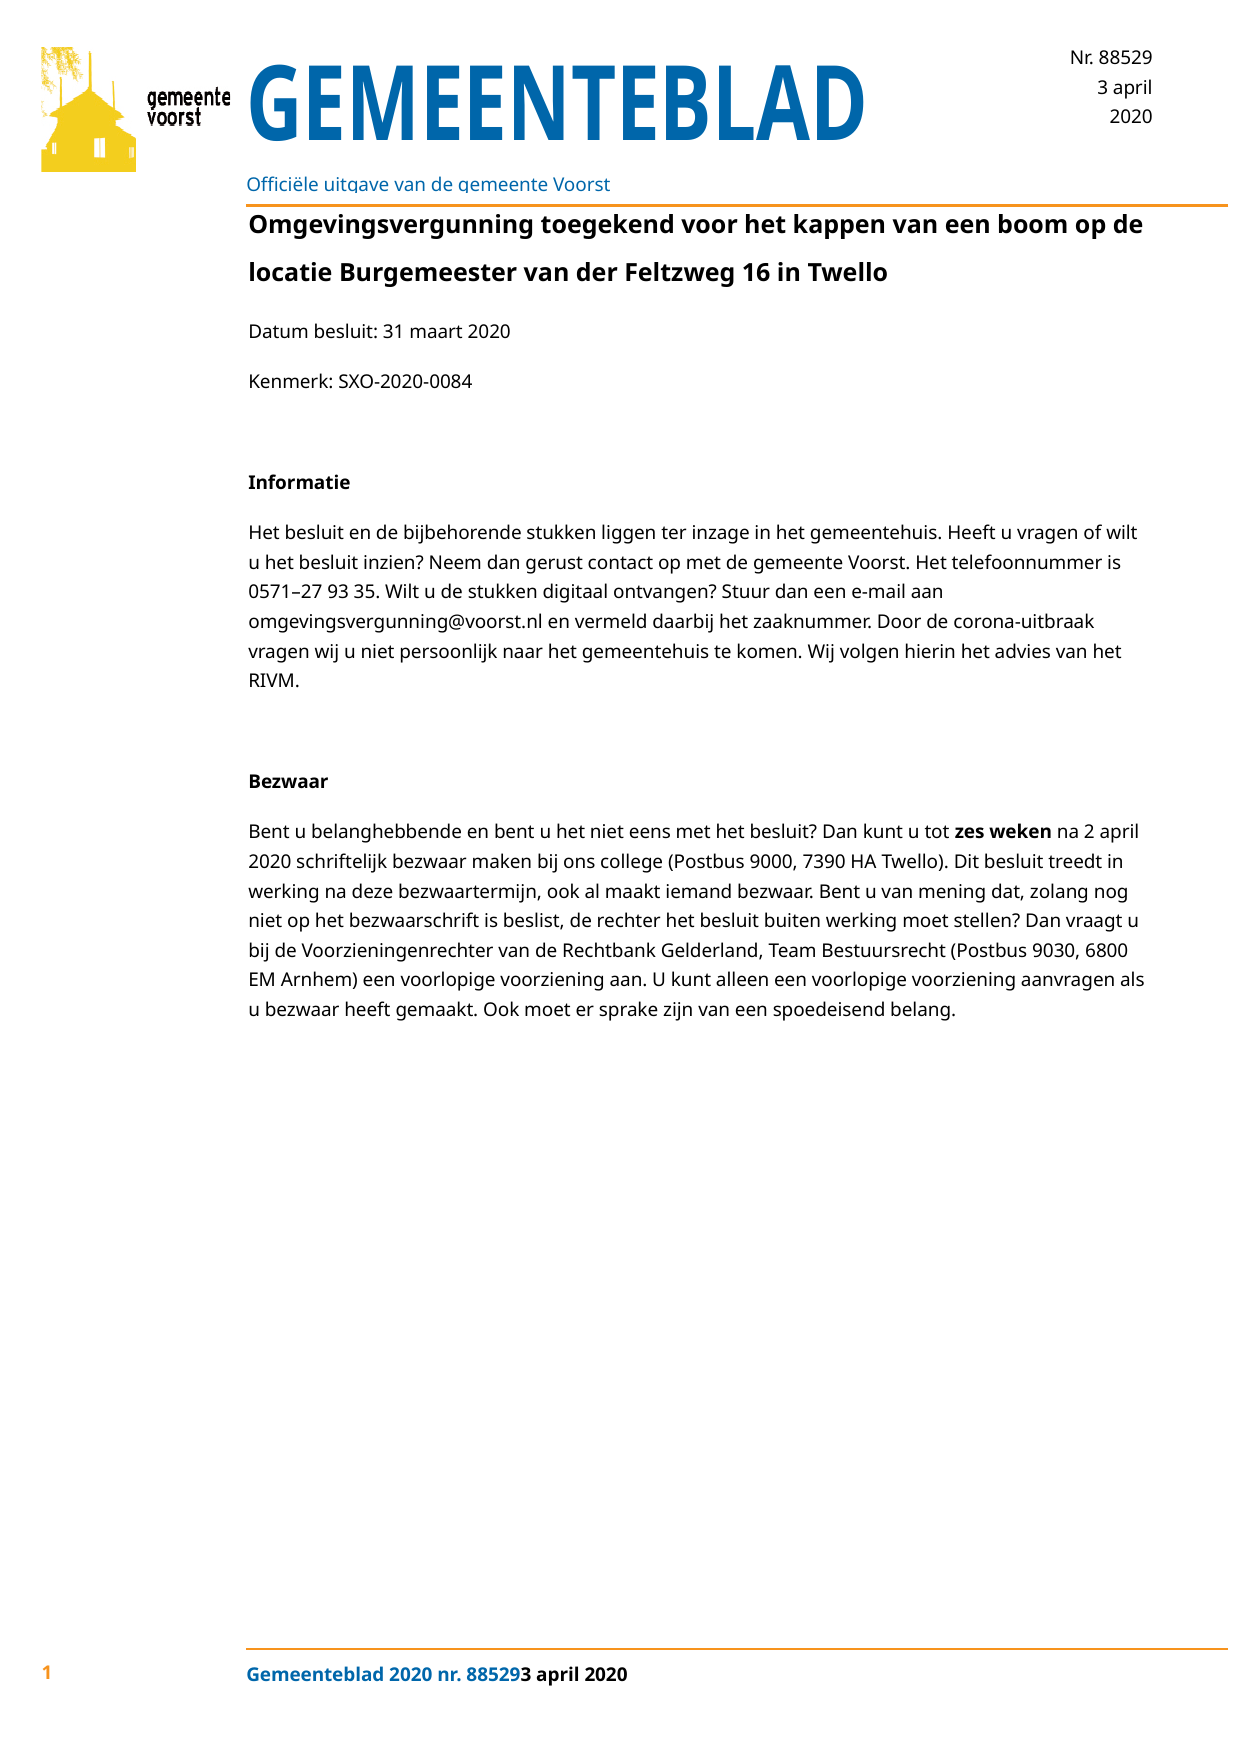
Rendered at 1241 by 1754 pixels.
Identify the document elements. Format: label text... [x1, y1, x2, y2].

text Informatie [248, 469, 1152, 495]
text Omgevingsvergunning toegekend voor het kappen van een boom op de locatie Burgemeester van der Feltzweg 16 in Twello [248, 207, 1152, 288]
text Bent u belanghebbende en bent u het niet eens met het besluit? Dan kunt u tot zes weken na 2 april 2020 schriftelijk bezwaar maken bij ons college (Postbus 9000, 7390 HA Twello). Dit besluit treedt in werking na deze bezwaartermijn, ook al maakt iemand bezwaar. Bent u van mening dat, zolang nog niet op het bezwaarschrift is beslist, de rechter het besluit buiten werking moet stellen? Dan vraagt u bij de Voorzieningenrechter van de Rechtbank Gelderland, Team Bestuursrecht (Postbus 9030, 6800 EM Arnhem) een voorlopige voorziening aan. U kunt alleen een voorlopige voorziening aanvragen als u bezwaar heeft gemaakt. Ook moet er sprake zijn van een spoedeisend belang. [248, 819, 1152, 1022]
text Kenmerk: SXO-2020-0084 [248, 368, 1152, 394]
picture [41, 47, 231, 172]
text Bezwaar [248, 768, 1152, 794]
text Het besluit en de bijbehorende stukken liggen ter inzage in het gemeentehuis. Heeft u vragen of wilt u het besluit inzien? Neem dan gerust contact op met de gemeente Voorst. Het telefoonnummer is 0571–27 93 35. Wilt u de stukken digitaal ontvangen? Stuur dan een e-mail aan omgevingsvergunning@voorst.nl en vermeld daarbij het zaaknummer. Door de corona-uitbraak vragen wij u niet persoonlijk naar het gemeentehuis te komen. Wij volgen hierin het advies van het RIVM. [248, 519, 1152, 693]
text Datum besluit: 31 maart 2020 [248, 318, 1152, 344]
